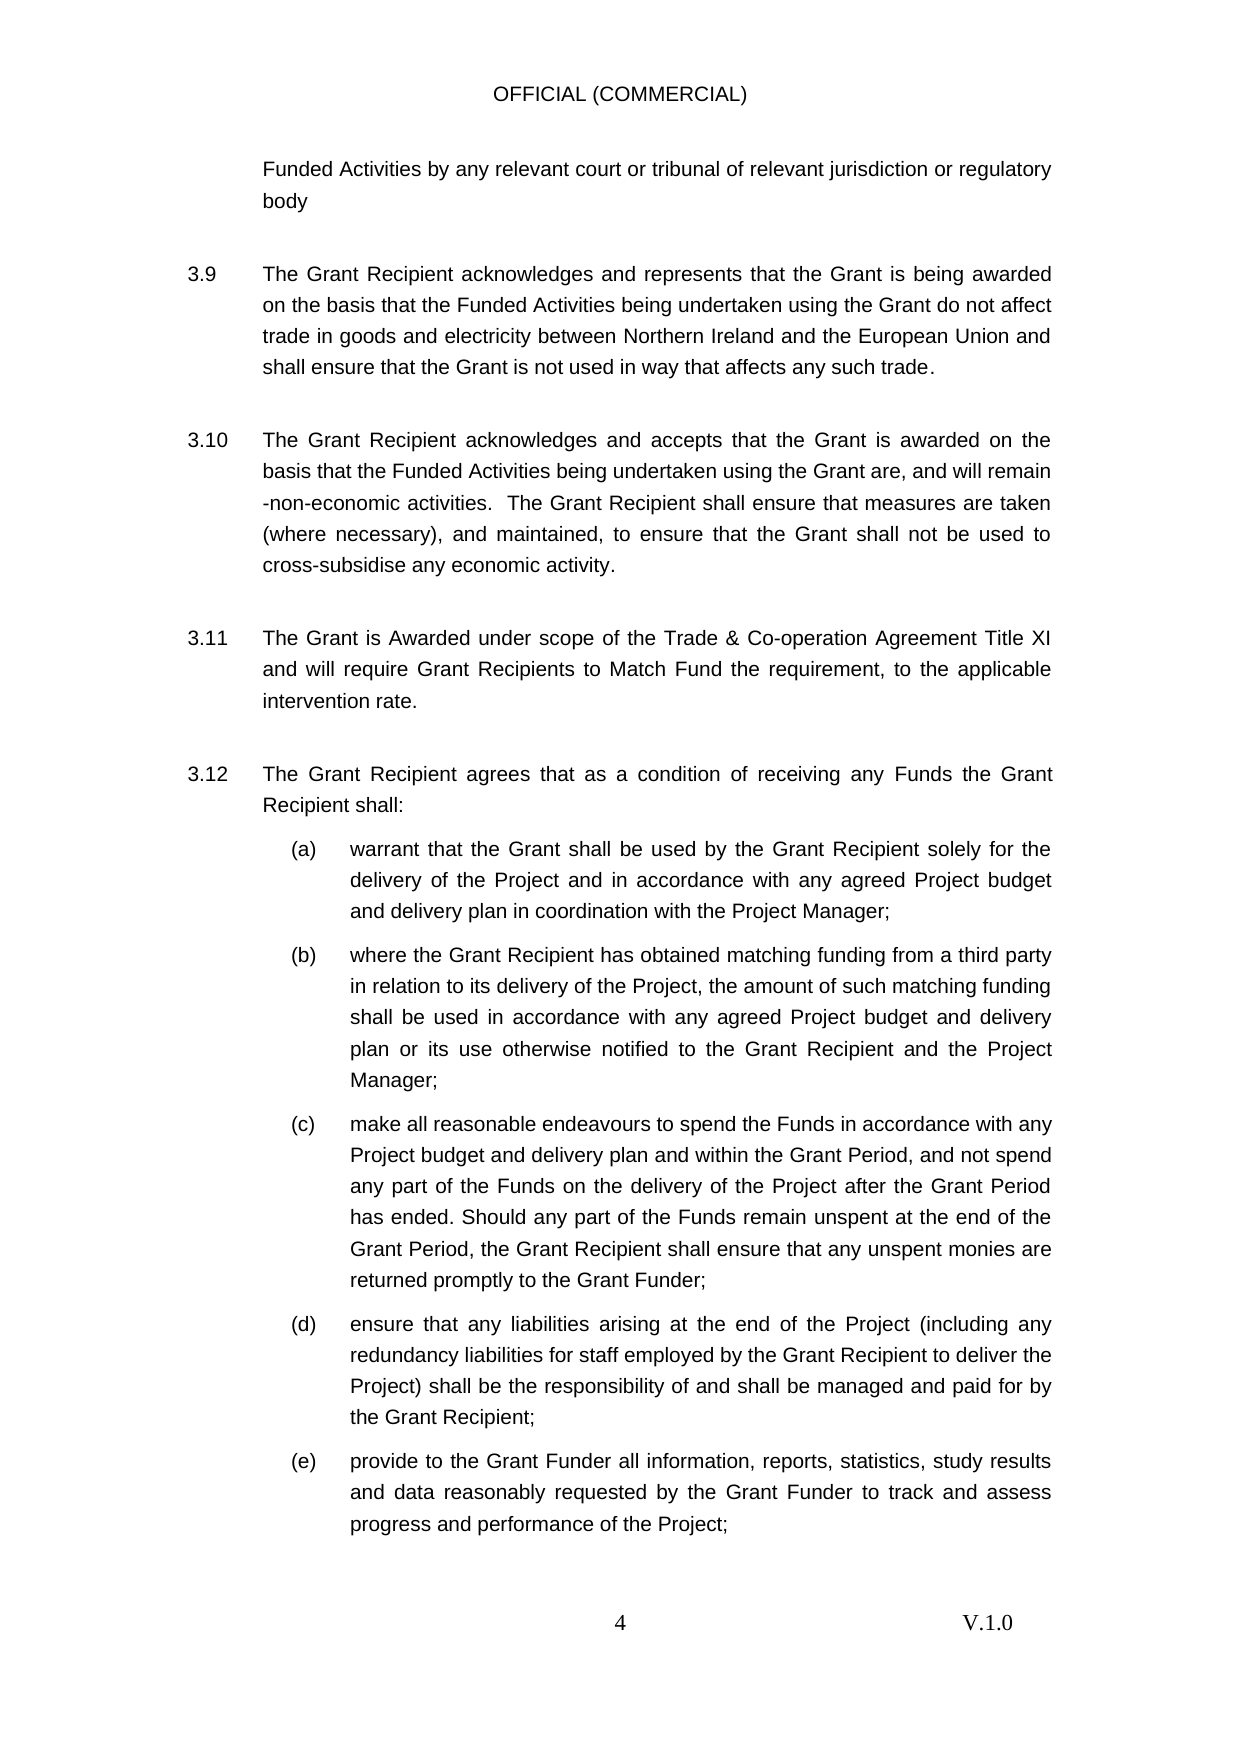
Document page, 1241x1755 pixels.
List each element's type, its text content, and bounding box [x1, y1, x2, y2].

subtitle where the Grant Recipient has obtained matching funding from a third party in relation to its delivery of the Project, the amount of such matching funding shall be used in accordance with any agreed Project budget and delivery plan or its use otherwise notified to the Grant Recipient and the Project Manager; [291, 935, 1053, 1092]
subtitle ensure that any liabilities arising at the end of the Project (including any redundancy liabilities for staff employed by the Grant Recipient to deliver the Project) shall be the responsibility of and shall be managed and paid for by the Grant Recipient; [291, 1304, 1053, 1429]
subtitle The Grant is Awarded under scope of the Trade & Co-operation Agreement Title XI and will require Grant Recipients to Match Fund the requirement, to the applicable intervention rate. [187, 619, 1053, 712]
subtitle make all reasonable endeavours to spend the Funds in accordance with any Project budget and delivery plan and within the Grant Period, and not spend any part of the Funds on the delivery of the Project after the Grant Period has ended. Should any part of the Funds remain unspent at the end of the Grant Period, the Grant Recipient shall ensure that any unspent monies are returned promptly to the Grant Funder; [291, 1104, 1053, 1292]
subtitle warrant that the Grant shall be used by the Grant Recipient solely for the delivery of the Project and in accordance with any agreed Project budget and delivery plan in coordination with the Project Manager; [291, 829, 1053, 923]
subtitle Funded Activities by any relevant court or tribunal of relevant jurisdiction or regulatory body [187, 150, 1053, 212]
subtitle The Grant Recipient acknowledges and represents that the Grant is being awarded on the basis that the Funded Activities being undertaken using the Grant do not affect trade in goods and electricity between Northern Ireland and the European Union and shall ensure that the Grant is not used in way that affects any such trade. [187, 254, 1053, 379]
subtitle provide to the Grant Funder all information, reports, statistics, study results and data reasonably requested by the Grant Funder to track and assess progress and performance of the Project; [291, 1442, 1053, 1535]
subtitle The Grant Recipient agrees that as a condition of receiving any Funds the Grant Recipient shall: [187, 754, 1053, 817]
subtitle The Grant Recipient acknowledges and accepts that the Grant is awarded on the basis that the Funded Activities being undertaken using the Grant are, and will remain -non-economic activities. The Grant Recipient shall ensure that measures are taken (where necessary), and maintained, to ensure that the Grant shall not be used to cross-subsidise any economic activity. [187, 421, 1053, 577]
